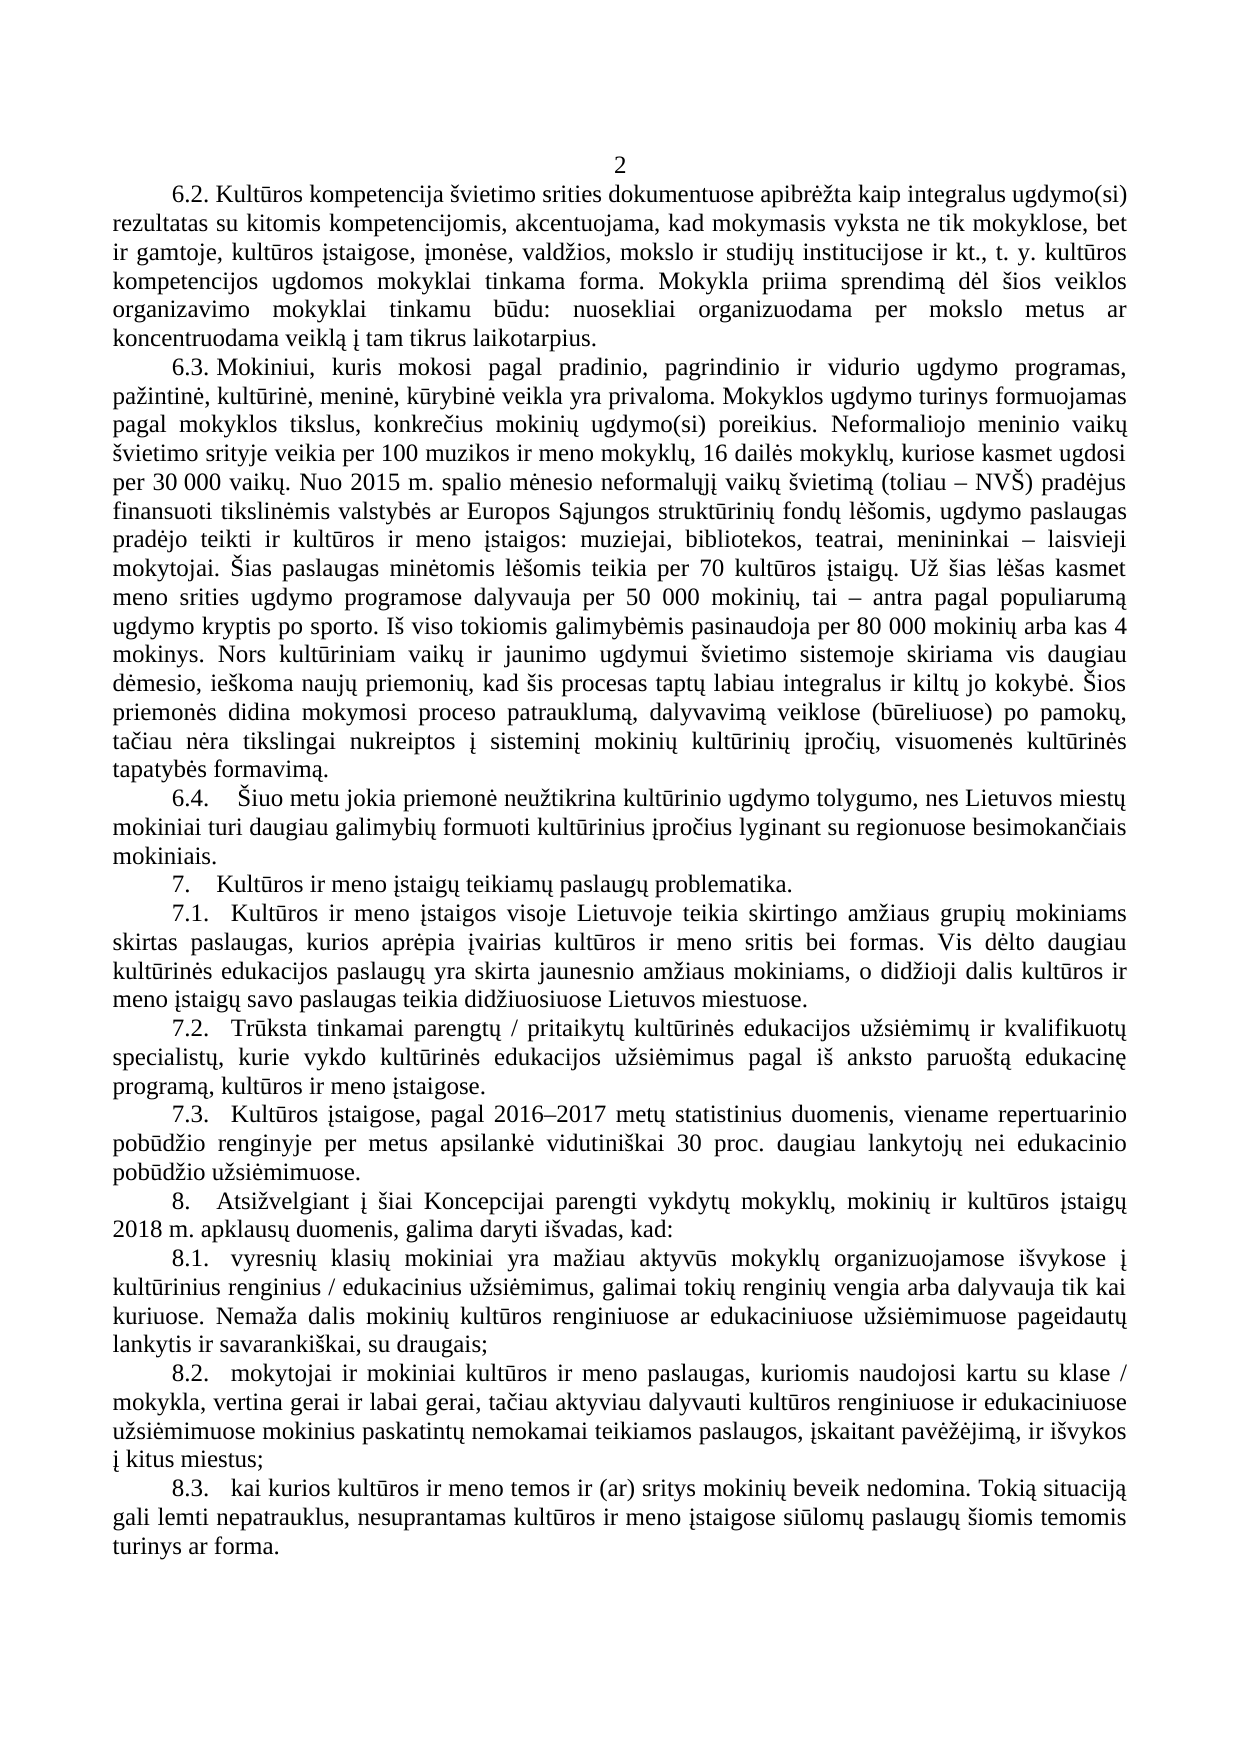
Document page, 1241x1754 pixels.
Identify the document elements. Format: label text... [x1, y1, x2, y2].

text 6.3. Mokiniui, kuris mokosi pagal pradinio, pagrindinio ir vidurio ugdymo programas, pažintinė, kultūrinė, meninė, kūrybinė veikla yra privaloma. Mokyklos ugdymo turinys formuojamas pagal mokyklos tikslus, konkrečius mokinių ugdymo(si) poreikius. Neformaliojo meninio vaikų švietimo srityje veikia per 100 muzikos ir meno mokyklų, 16 dailės mokyklų, kuriose kasmet ugdosi per 30 000 vaikų. Nuo 2015 m. spalio mėnesio neformalųjį vaikų švietimą (toliau – NVŠ) pradėjus finansuoti tikslinėmis valstybės ar Europos Sąjungos struktūrinių fondų lėšomis, ugdymo paslaugas pradėjo teikti ir kultūros ir meno įstaigos: muziejai, bibliotekos, teatrai, menininkai – laisvieji mokytojai. Šias paslaugas minėtomis lėšomis teikia per 70 kultūros įstaigų. Už šias lėšas kasmet meno srities ugdymo programose dalyvauja per 50 000 mokinių, tai – antra pagal populiarumą ugdymo kryptis po sporto. Iš viso tokiomis galimybėmis pasinaudoja per 80 000 mokinių arba kas 4 mokinys. Nors kultūriniam vaikų ir jaunimo ugdymui švietimo sistemoje skiriama vis daugiau dėmesio, ieškoma naujų priemonių, kad šis procesas taptų labiau integralus ir kiltų jo kokybė. Šios priemonės didina mokymosi proceso patrauklumą, dalyvavimą veiklose (būreliuose) po pamokų, tačiau nėra tikslingai nukreiptos į sisteminį mokinių kultūrinių įpročių, visuomenės kultūrinės tapatybės formavimą. [112, 352, 1128, 783]
text 8.3. kai kurios kultūros ir meno temos ir (ar) sritys mokinių beveik nedomina. Tokią situaciją gali lemti nepatrauklus, nesuprantamas kultūros ir meno įstaigose siūlomų paslaugų šiomis temomis turinys ar forma. [112, 1473, 1128, 1559]
text 8. Atsižvelgiant į šiai Koncepcijai parengti vykdytų mokyklų, mokinių ir kultūros įstaigų 2018 m. apklausų duomenis, galima daryti išvadas, kad: [112, 1186, 1128, 1243]
text 7. Kultūros ir meno įstaigų teikiamų paslaugų problematika. [112, 869, 1128, 898]
text 6.4. Šiuo metu jokia priemonė neužtikrina kultūrinio ugdymo tolygumo, nes Lietuvos miestų mokiniai turi daugiau galimybių formuoti kultūrinius įpročius lyginant su regionuose besimokančiais mokiniais. [112, 783, 1128, 869]
text 8.1. vyresnių klasių mokiniai yra mažiau aktyvūs mokyklų organizuojamose išvykose į kultūrinius renginius / edukacinius užsiėmimus, galimai tokių renginių vengia arba dalyvauja tik kai kuriuose. Nemaža dalis mokinių kultūros renginiuose ar edukaciniuose užsiėmimuose pageidautų lankytis ir savarankiškai, su draugais; [112, 1243, 1128, 1358]
text 7.1. Kultūros ir meno įstaigos visoje Lietuvoje teikia skirtingo amžiaus grupių mokiniams skirtas paslaugas, kurios aprėpia įvairias kultūros ir meno sritis bei formas. Vis dėlto daugiau kultūrinės edukacijos paslaugų yra skirta jaunesnio amžiaus mokiniams, o didžioji dalis kultūros ir meno įstaigų savo paslaugas teikia didžiuosiuose Lietuvos miestuose. [112, 898, 1128, 1013]
text 7.2. Trūksta tinkamai parengtų / pritaikytų kultūrinės edukacijos užsiėmimų ir kvalifikuotų specialistų, kurie vykdo kultūrinės edukacijos užsiėmimus pagal iš anksto paruoštą edukacinę programą, kultūros ir meno įstaigose. [112, 1013, 1128, 1099]
text 7.3. Kultūros įstaigose, pagal 2016–2017 metų statistinius duomenis, viename repertuarinio pobūdžio renginyje per metus apsilankė vidutiniškai 30 proc. daugiau lankytojų nei edukacinio pobūdžio užsiėmimuose. [112, 1099, 1128, 1186]
text 6.2. Kultūros kompetencija švietimo srities dokumentuose apibrėžta kaip integralus ugdymo(si) rezultatas su kitomis kompetencijomis, akcentuojama, kad mokymasis vyksta ne tik mokyklose, bet ir gamtoje, kultūros įstaigose, įmonėse, valdžios, mokslo ir studijų institucijose ir kt., t. y. kultūros kompetencijos ugdomos mokyklai tinkama forma. Mokykla priima sprendimą dėl šios veiklos organizavimo mokyklai tinkamu būdu: nuosekliai organizuodama per mokslo metus ar koncentruodama veiklą į tam tikrus laikotarpius. [112, 179, 1128, 352]
text 8.2. mokytojai ir mokiniai kultūros ir meno paslaugas, kuriomis naudojosi kartu su klase / mokykla, vertina gerai ir labai gerai, tačiau aktyviau dalyvauti kultūros renginiuose ir edukaciniuose užsiėmimuose mokinius paskatintų nemokamai teikiamos paslaugos, įskaitant pavėžėjimą, ir išvykos į kitus miestus; [112, 1358, 1128, 1473]
